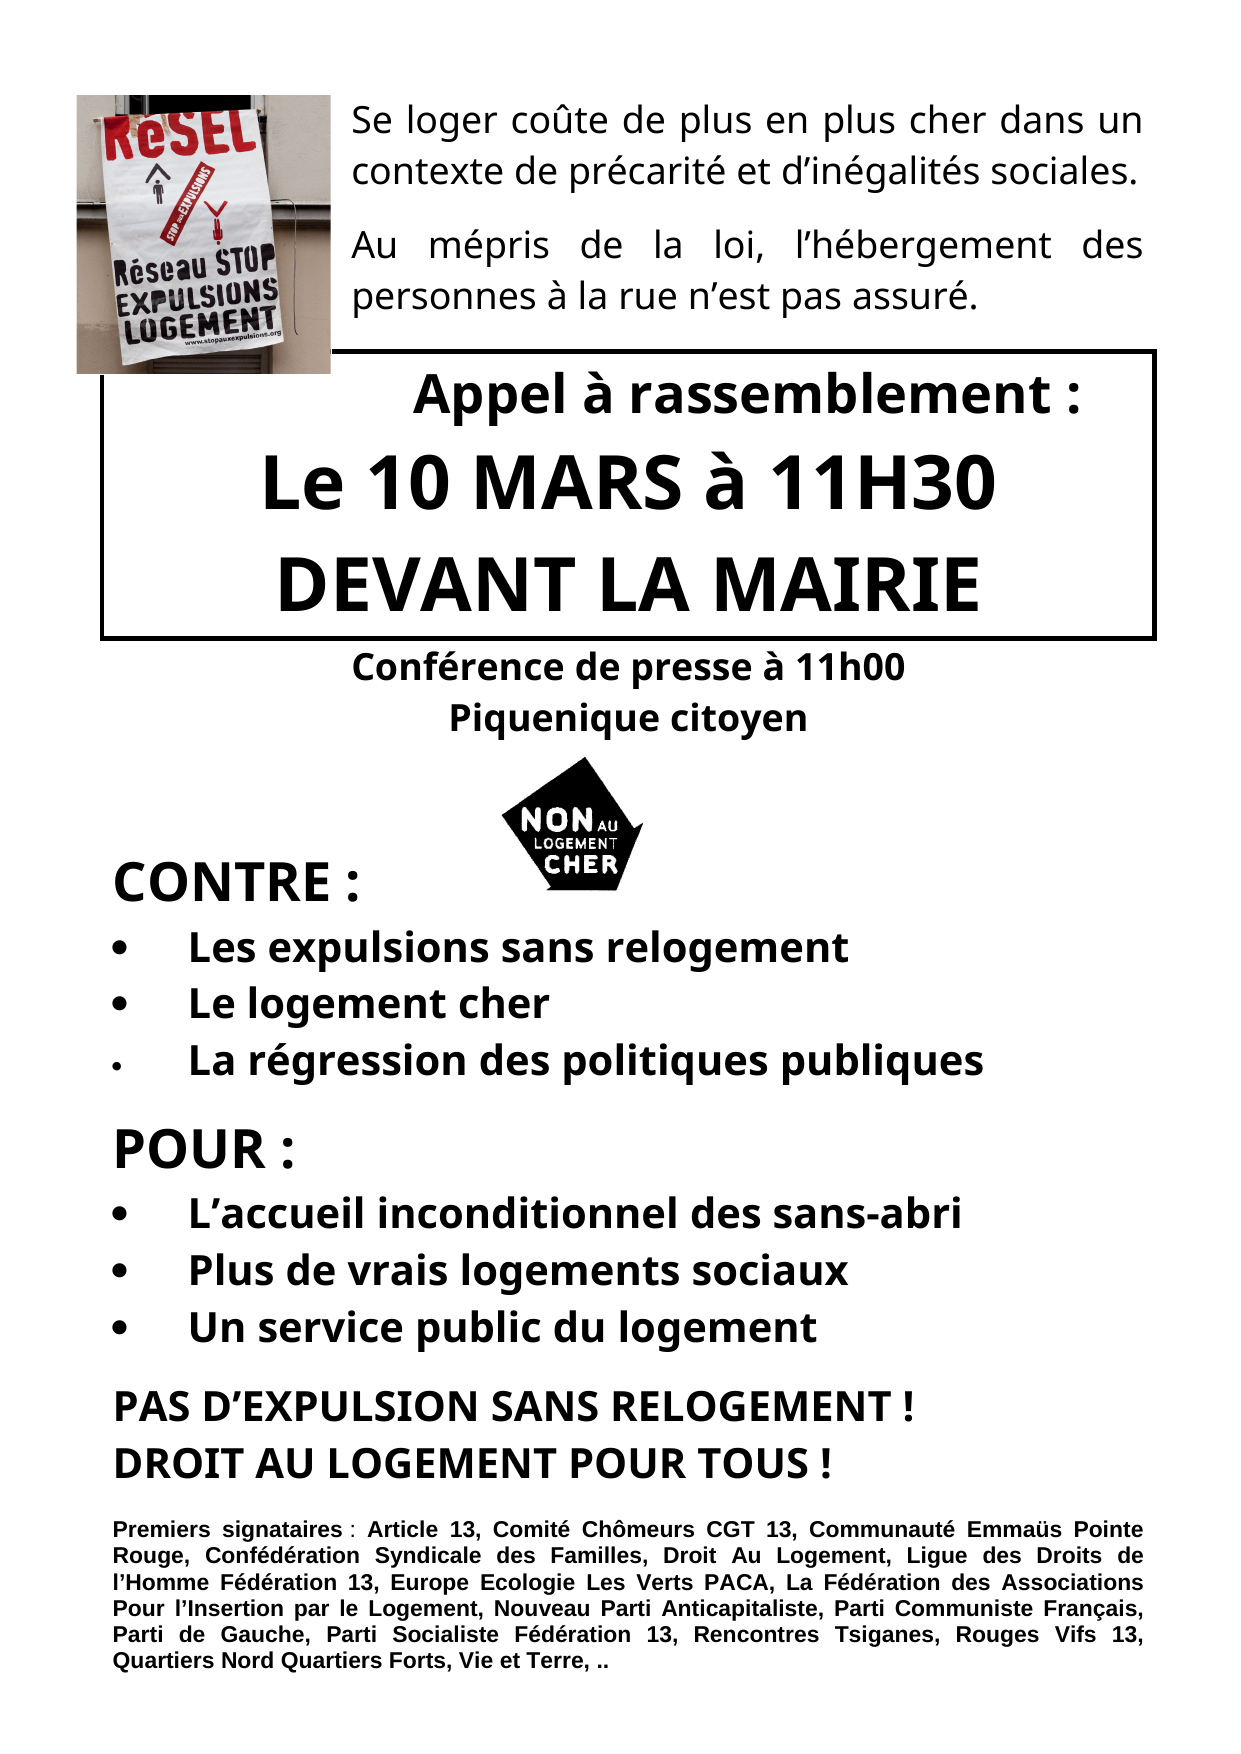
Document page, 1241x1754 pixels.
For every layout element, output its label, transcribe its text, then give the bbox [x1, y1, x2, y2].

text Le 10 MARS à 11H30 [112, 429, 1144, 525]
text Au mépris de la loi, l’hébergement des personnes à la rue n’est pas assuré. [332, 218, 1144, 321]
picture [76, 95, 331, 374]
text DEVANT LA MAIRIE [104, 525, 1152, 636]
list L’accueil inconditionnel des sans-abri [112, 1184, 1144, 1241]
text Conférence de presse à 11h00 [112, 641, 1144, 692]
text Appel à rassemblement : [104, 354, 1152, 429]
text POUR : [112, 1111, 1144, 1184]
list Plus de vrais logements sociaux [112, 1241, 1144, 1298]
picture [497, 751, 647, 893]
text Se loger coûte de plus en plus cher dans un contexte de précarité et d’inégalités sociales. [75, 94, 1144, 375]
text PAS D’EXPULSION SANS RELOGEMENT ! [112, 1377, 1144, 1434]
text CONTRE : [112, 743, 1144, 917]
text DROIT AU LOGEMENT POUR TOUS ! [112, 1434, 1144, 1491]
list Un service public du logement [112, 1298, 1144, 1354]
list La régression des politiques publiques [112, 1031, 1144, 1088]
text Piquenique citoyen [112, 692, 1144, 743]
list Les expulsions sans relogement [112, 917, 1144, 974]
list Le logement cher [112, 974, 1144, 1031]
